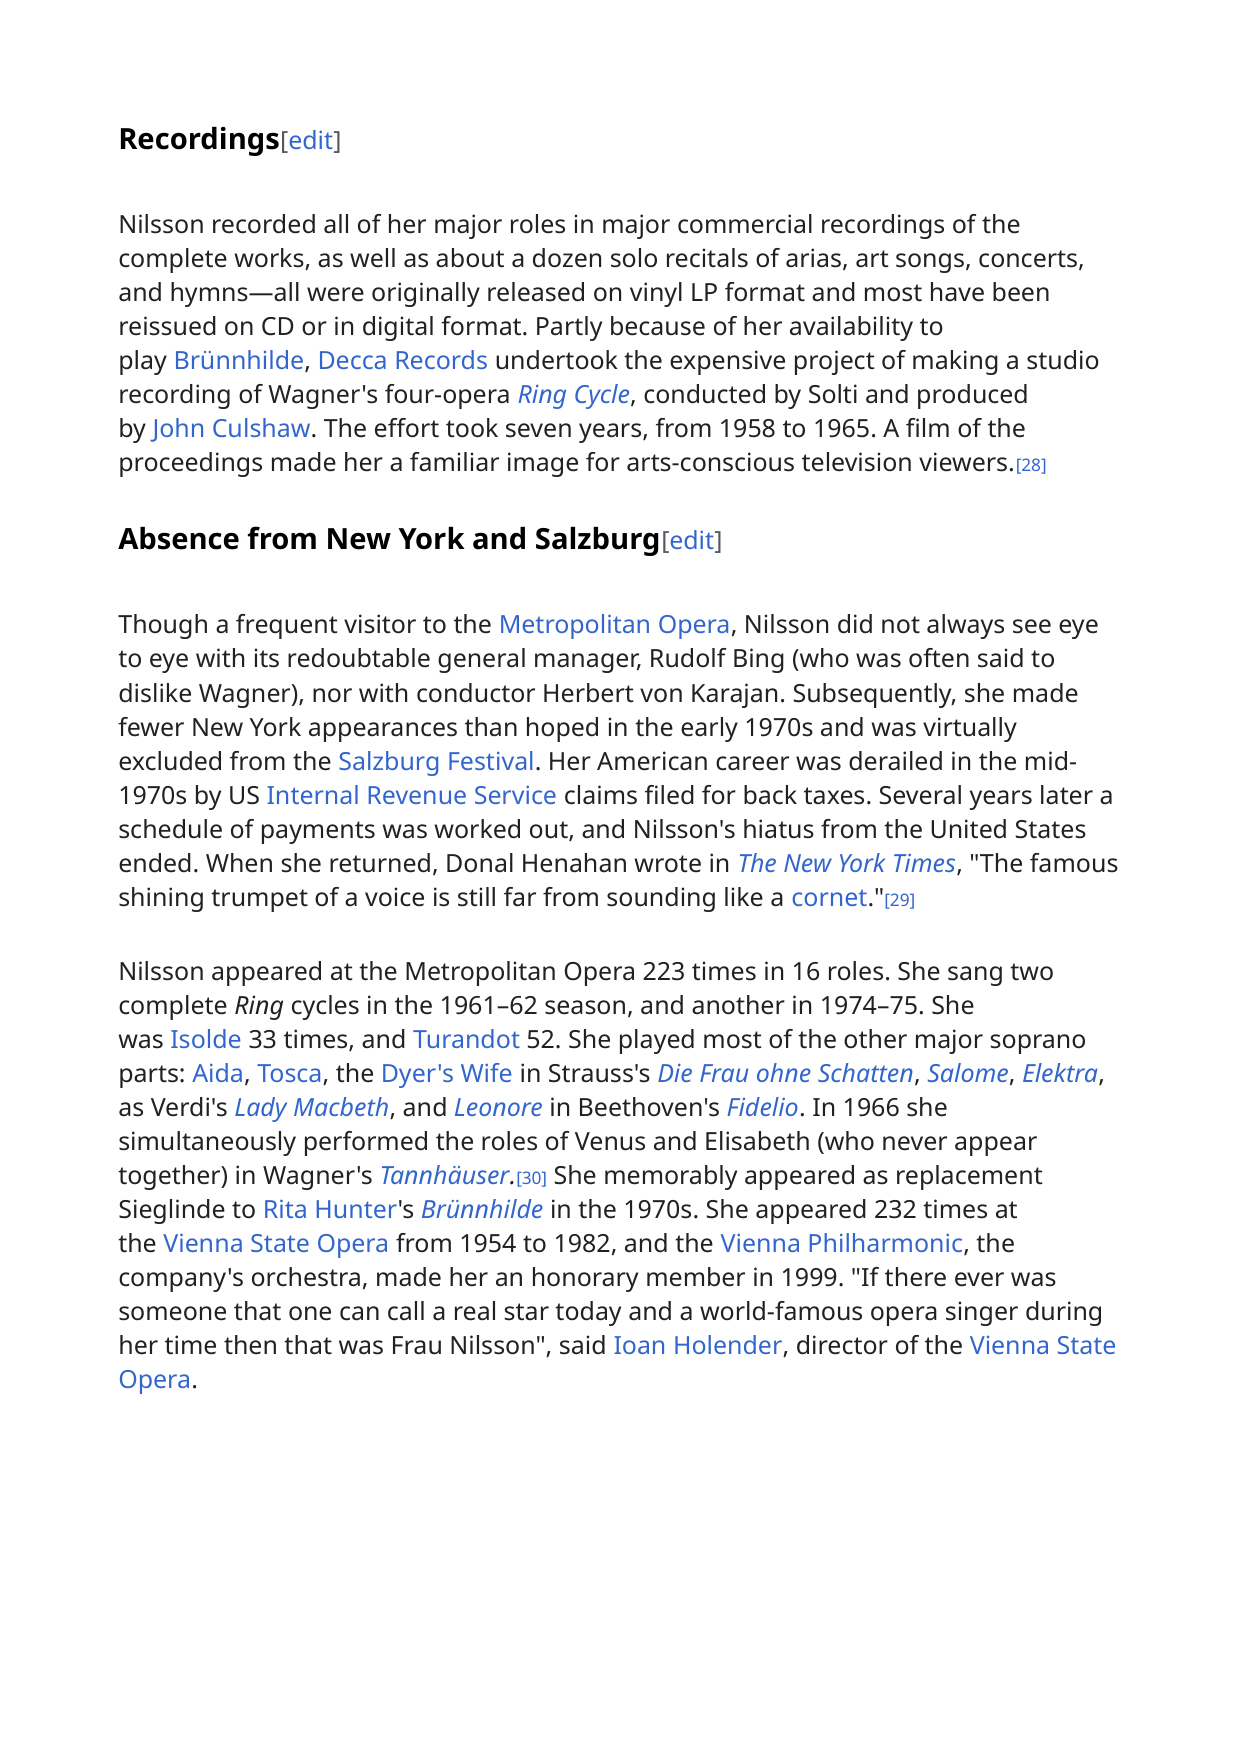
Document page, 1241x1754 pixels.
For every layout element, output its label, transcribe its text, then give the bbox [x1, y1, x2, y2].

subtitle Recordings[edit] [118, 118, 1122, 158]
text Nilsson appeared at the Metropolitan Opera 223 times in 16 roles. She sang two complete Ring cycles in the 1961–62 season, and another in 1974–75. She was Isolde 33 times, and Turandot 52. She played most of the other major soprano parts: Aida, Tosca, the Dyer's Wife in Strauss's Die Frau ohne Schatten, Salome, Elektra, as Verdi's Lady Macbeth, and Leonore in Beethoven's Fidelio. In 1966 she simultaneously performed the roles of Venus and Elisabeth (who never appear together) in Wagner's Tannhäuser.[30] She memorably appeared as replacement Sieglinde to Rita Hunter's Brünnhilde in the 1970s. She appeared 232 times at the Vienna State Opera from 1954 to 1982, and the Vienna Philharmonic, the company's orchestra, made her an honorary member in 1999. "If there ever was someone that one can call a real star today and a world-famous opera singer during her time then that was Frau Nilsson", said Ioan Holender, director of the Vienna State Opera. [118, 953, 1122, 1396]
text Though a frequent visitor to the Metropolitan Opera, Nilsson did not always see eye to eye with its redoubtable general manager, Rudolf Bing (who was often said to dislike Wagner), nor with conductor Herbert von Karajan. Subsequently, she made fewer New York appearances than hoped in the early 1970s and was virtually excluded from the Salzburg Festival. Her American career was derailed in the mid-1970s by US Internal Revenue Service claims filed for back taxes. Several years later a schedule of payments was worked out, and Nilsson's hiatus from the United States ended. When she returned, Donal Henahan wrote in The New York Times, "The famous shining trumpet of a voice is still far from sounding like a cornet."[29] [118, 607, 1122, 914]
subtitle Absence from New York and Salzburg[edit] [118, 519, 1122, 558]
text Nilsson recorded all of her major roles in major commercial recordings of the complete works, as well as about a dozen solo recitals of arias, art songs, concerts, and hymns—all were originally released on vinyl LP format and most have been reissued on CD or in digital format. Partly because of her availability to play Brünnhilde, Decca Records undertook the expensive project of making a studio recording of Wagner's four-opera Ring Cycle, conducted by Solti and produced by John Culshaw. The effort took seven years, from 1958 to 1965. A film of the proceedings made her a familiar image for arts-conscious television viewers.[28] [118, 207, 1122, 479]
